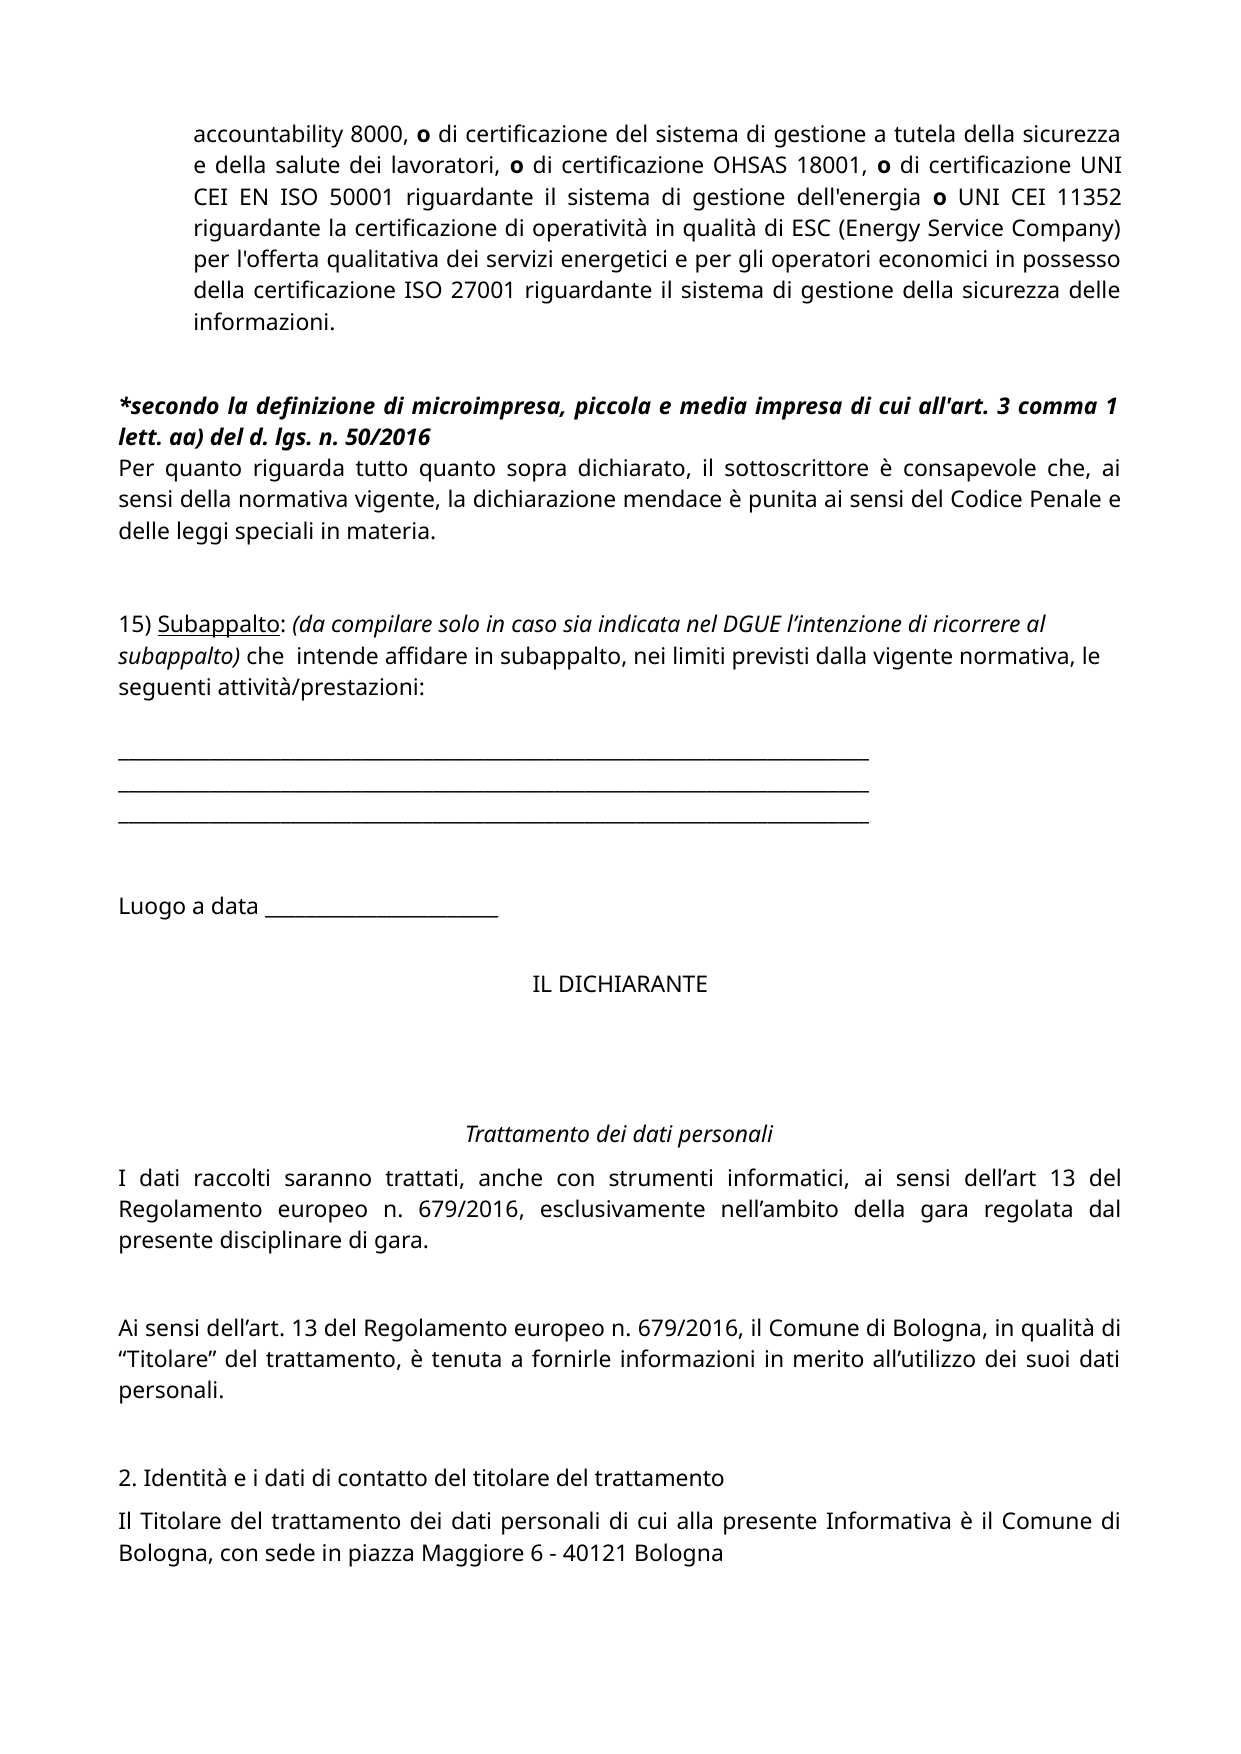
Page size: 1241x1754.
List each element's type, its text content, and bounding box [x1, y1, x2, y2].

text Luogo a data _______________________ [118, 889, 1122, 921]
text 2. Identità e i dati di contatto del titolare del trattamento [118, 1461, 1122, 1493]
subtitle Trattamento dei dati personali [118, 1118, 1122, 1149]
text I dati raccolti saranno trattati, anche con strumenti informatici, ai sensi dell’art 13 del Regolamento europeo n. 679/2016, esclusivamente nell’ambito della gara regolata dal presente disciplinare di gara. [118, 1161, 1122, 1255]
text 15) Subappalto: (da compilare solo in caso sia indicata nel DGUE l’intenzione di ricorrere al subappalto) che intende affidare in subappalto, nei limiti previsti dalla vigente normativa, le seguenti attività/prestazioni: __________________________________________________________________________ __________________________________________________________________________ __________________________________________________________________________ [118, 608, 1122, 827]
text Per quanto riguarda tutto quanto sopra dichiarato, il sottoscrittore è consapevole che, ai sensi della normativa vigente, la dichiarazione mendace è punita ai sensi del Codice Penale e delle leggi speciali in materia. [118, 452, 1122, 546]
text IL DICHIARANTE [118, 968, 1122, 999]
text *secondo la definizione di microimpresa, piccola e media impresa di cui all'art. 3 comma 1 lett. aa) del d. lgs. n. 50/2016 [118, 389, 1122, 452]
list accountability 8000, o di certificazione del sistema di gestione a tutela della sicurezza e della salute dei lavoratori, o di certificazione OHSAS 18001, o di certificazione UNI CEI EN ISO 50001 riguardante il sistema di gestione dell'energia o UNI CEI 11352 riguardante la certificazione di operatività in qualità di ESC (Energy Service Company) per l'offerta qualitativa dei servizi energetici e per gli operatori economici in possesso della certificazione ISO 27001 riguardante il sistema di gestione della sicurezza delle informazioni. [156, 118, 1122, 337]
text Ai sensi dell’art. 13 del Regolamento europeo n. 679/2016, il Comune di Bologna, in qualità di “Titolare” del trattamento, è tenuta a fornirle informazioni in merito all’utilizzo dei suoi dati personali. [118, 1311, 1122, 1405]
text Il Titolare del trattamento dei dati personali di cui alla presente Informativa è il Comune di Bologna, con sede in piazza Maggiore 6 - 40121 Bologna [118, 1505, 1122, 1568]
